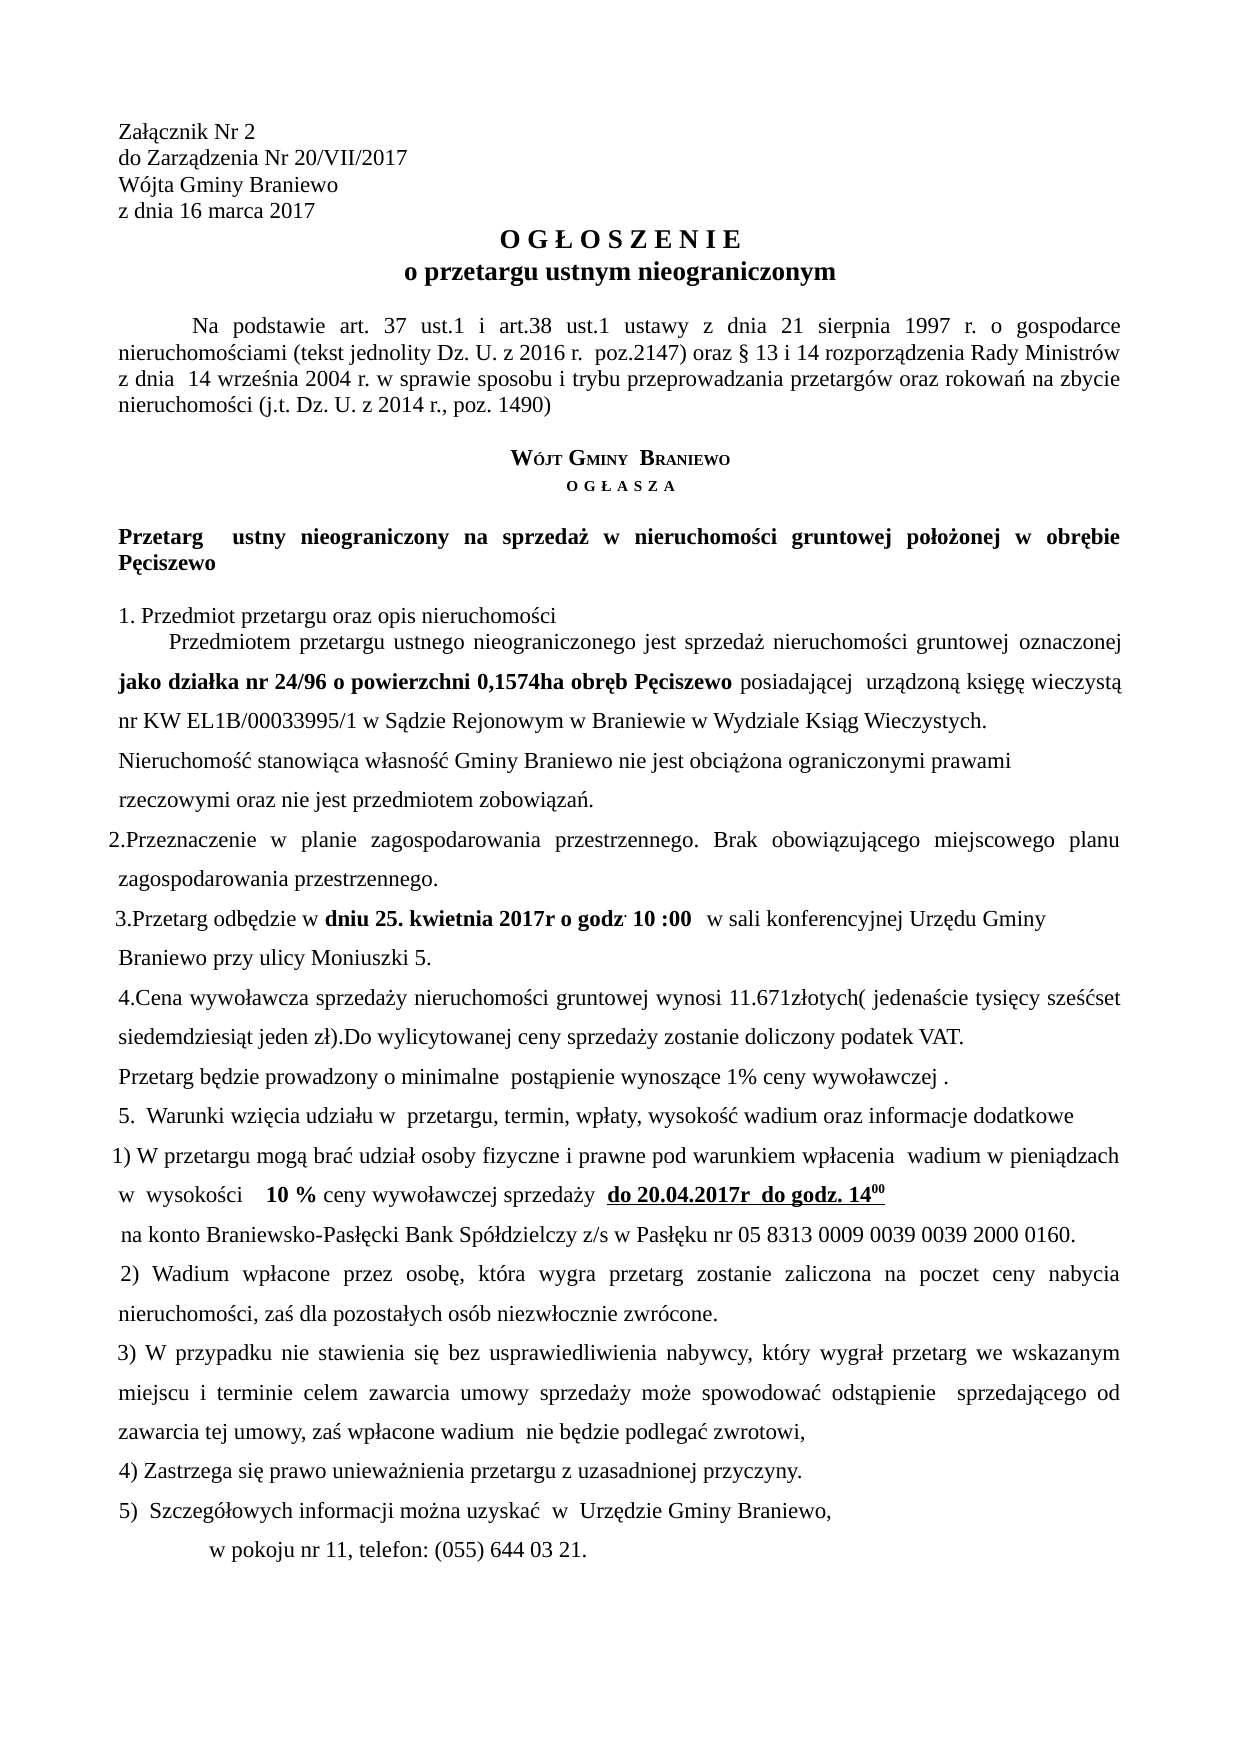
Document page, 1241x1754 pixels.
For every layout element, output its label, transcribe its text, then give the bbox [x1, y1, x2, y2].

text do Zarządzenia Nr 20/VII/2017 [118, 144, 1122, 171]
text Załącznik Nr 2 [118, 118, 1122, 144]
text rzeczowymi oraz nie jest przedmiotem zobowiązań. [44, 786, 1122, 813]
text 3.Przetarg odbędzie w dniu 25. kwietnia 2017r o godz. 10 :00 w sali konferencyjnej Urzędu Gminy Braniewo przy ulicy Moniuszki 5. [81, 905, 1122, 971]
text Przetarg będzie prowadzony o minimalne postąpienie wynoszące 1% ceny wywoławczej . [118, 1063, 1122, 1089]
text na konto Braniewsko-Pasłęcki Bank Spółdzielczy z/s w Pasłęku nr 05 8313 0009 0039 0039 2000 0160. [81, 1221, 1122, 1247]
text O G Ł O S Z E N I E [118, 223, 1122, 255]
text 2.Przeznaczenie w planie zagospodarowania przestrzennego. Brak obowiązującego miejscowego planu zagospodarowania przestrzennego. [81, 826, 1122, 892]
text Nieruchomość stanowiąca własność Gminy Braniewo nie jest obciążona ograniczonymi prawami [44, 747, 1122, 773]
text 3) W przypadku nie stawienia się bez usprawiedliwienia nabywcy, który wygrał przetarg we wskazanym miejscu i terminie celem zawarcia umowy sprzedaży może spowodować odstąpienie sprzedającego od zawarcia tej umowy, zaś wpłacone wadium nie będzie podlegać zwrotowi, [81, 1339, 1122, 1444]
text 4) Zastrzega się prawo unieważnienia przetargu z uzasadnionej przyczyny. [44, 1457, 1122, 1484]
text 4.Cena wywoławcza sprzedaży nieruchomości gruntowej wynosi 11.671złotych( jedenaście tysięcy sześćset siedemdziesiąt jeden zł).Do wylicytowanej ceny sprzedaży zostanie doliczony podatek VAT. [118, 984, 1122, 1049]
text Przedmiotem przetargu ustnego nieograniczonego jest sprzedaż nieruchomości gruntowej oznaczonej jako działka nr 24/96 o powierzchni 0,1574ha obręb Pęciszewo posiadającej urządzoną księgę wieczystą nr KW EL1B/00033995/1 w Sądzie Rejonowym w Braniewie w Wydziale Ksiąg Wieczystych. [118, 628, 1122, 734]
text z dnia 16 marca 2017 [118, 197, 1122, 223]
text 2) Wadium wpłacone przez osobę, która wygra przetarg zostanie zaliczona na poczet ceny nabycia nieruchomości, zaś dla pozostałych osób niezwłocznie zwrócone. [81, 1260, 1122, 1326]
text o g ł a s z a [118, 470, 1122, 497]
text w pokoju nr 11, telefon: (055) 644 03 21. [118, 1536, 1122, 1563]
subtitle Wójt Gminy Braniewo [118, 444, 1122, 470]
text Wójta Gminy Braniewo [118, 171, 1122, 197]
text 5) Szczegółowych informacji można uzyskać w Urzędzie Gminy Braniewo, [44, 1497, 1122, 1523]
text 1) W przetargu mogą brać udział osoby fizyczne i prawne pod warunkiem wpłacenia wadium w pieniądzach w wysokości 10 % ceny wywoławczej sprzedaży do 20.04.2017r do godz. 1400 [81, 1142, 1122, 1207]
text Na podstawie art. 37 ust.1 i art.38 ust.1 ustawy z dnia 21 sierpnia 1997 r. o gospodarce nieruchomościami (tekst jednolity Dz. U. z 2016 r. poz.2147) oraz § 13 i 14 rozporządzenia Rady Ministrów z dnia 14 września 2004 r. w sprawie sposobu i trybu przeprowadzania przetargów oraz rokowań na zbycie nieruchomości (j.t. Dz. U. z 2014 r., poz. 1490) [118, 312, 1122, 418]
text 1. Przedmiot przetargu oraz opis nieruchomości [118, 602, 1122, 628]
text o przetargu ustnym nieograniczonym [118, 255, 1122, 286]
text Przetarg ustny nieograniczony na sprzedaż w nieruchomości gruntowej położonej w obrębie Pęciszewo [118, 523, 1122, 576]
text 5. Warunki wzięcia udziału w przetargu, termin, wpłaty, wysokość wadium oraz informacje dodatkowe [118, 1102, 1122, 1128]
